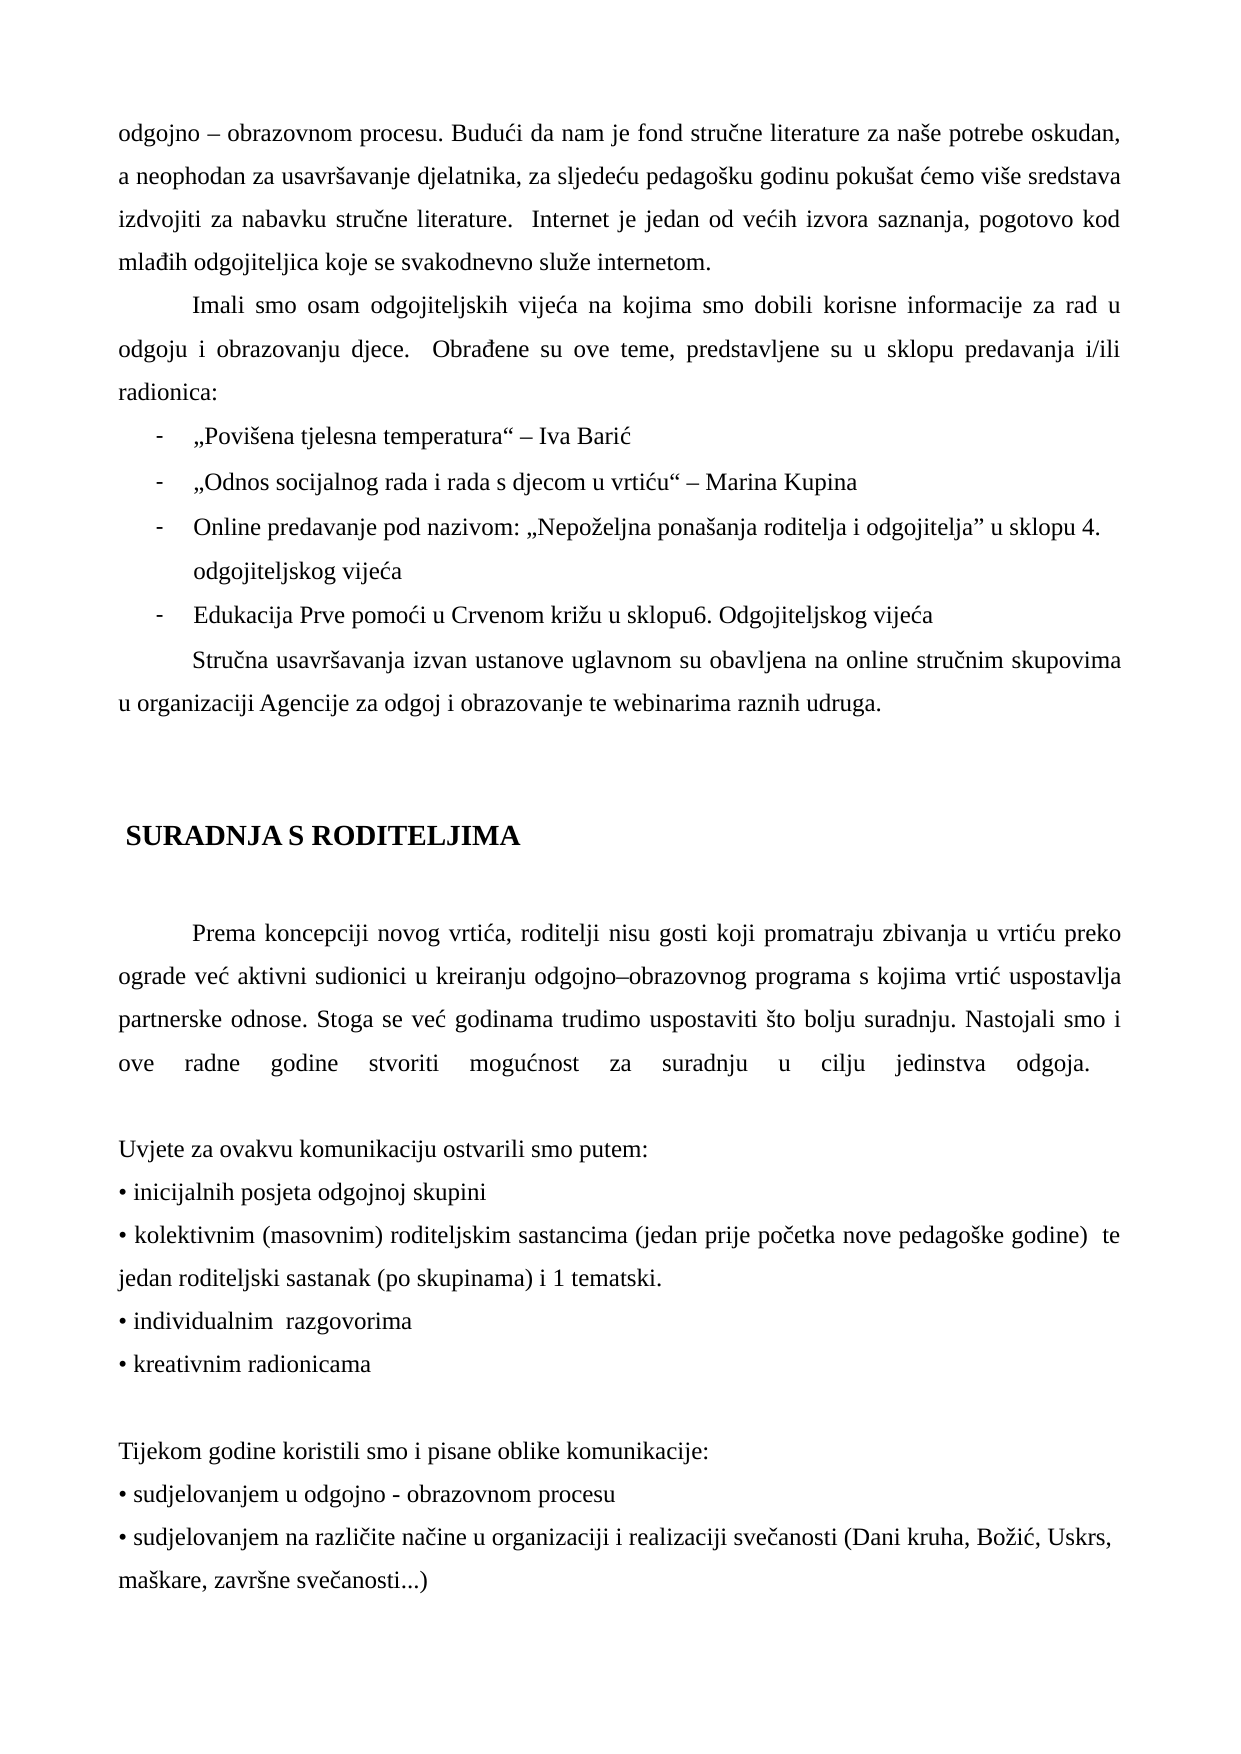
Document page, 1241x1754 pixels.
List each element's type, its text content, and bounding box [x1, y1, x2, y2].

text • kreativnim radionicama [118, 1349, 1122, 1378]
list Online predavanje pod nazivom: „Nepoželjna ponašanja roditelja i odgojitelja” u sklopu 4. odgojiteljskog vijeća [156, 511, 1122, 585]
text SURADNJA S RODITELJIMA [118, 818, 1122, 902]
text Prema koncepciji novog vrtića, roditelji nisu gosti koji promatraju zbivanja u vrtiću preko ograde već aktivni sudionici u kreiranju odgojno–obrazovnog programa s kojima vrtić uspostavlja partnerske odnose. Stoga se već godinama trudimo uspostaviti što bolju suradnju. Nastojali smo i ove radne godine stvoriti mogućnost za suradnju u cilju jedinstva odgoja. [118, 918, 1122, 1119]
text Stručna usavršavanja izvan ustanove uglavnom su obavljena na online stručnim skupovima u organizaciji Agencije za odgoj i obrazovanje te webinarima raznih udruga. [118, 645, 1122, 717]
text Tijekom godine koristili smo i pisane oblike komunikacije: • sudjelovanjem u odgojno - obrazovnom procesu • sudjelovanjem na različite načine u organizaciji i realizaciji svečanosti (Dani kruha, Božić, Uskrs, maškare, završne svečanosti...) [118, 1436, 1122, 1594]
list „Povišena tjelesna temperatura“ – Iva Barić [156, 420, 1122, 451]
text Uvjete za ovakvu komunikaciju ostvarili smo putem: [118, 1134, 1122, 1163]
text Imali smo osam odgojiteljskih vijeća na kojima smo dobili korisne informacije za rad u odgoju i obrazovanju djece. Obrađene su ove teme, predstavljene su u sklopu predavanja i/ili radionica: [118, 291, 1122, 406]
text • individualnim razgovorima [118, 1306, 1122, 1335]
text • inicijalnih posjeta odgojnoj skupini [118, 1177, 1122, 1206]
text • kolektivnim (masovnim) roditeljskim sastancima (jedan prije početka nove pedagoške godine) te jedan roditeljski sastanak (po skupinama) i 1 tematski. [118, 1220, 1122, 1292]
list „Odnos socijalnog rada i rada s djecom u vrtiću“ – Marina Kupina [156, 466, 1122, 496]
text odgojno – obrazovnom procesu. Budući da nam je fond stručne literature za naše potrebe oskudan, a neophodan za usavršavanje djelatnika, za sljedeću pedagošku godinu pokušat ćemo više sredstava izdvojiti za nabavku stručne literature. Internet je jedan od većih izvora saznanja, pogotovo kod mlađih odgojiteljica koje se svakodnevno služe internetom. [118, 118, 1122, 276]
list Edukacija Prve pomoći u Crvenom križu u sklopu6. Odgojiteljskog vijeća [156, 599, 1122, 630]
